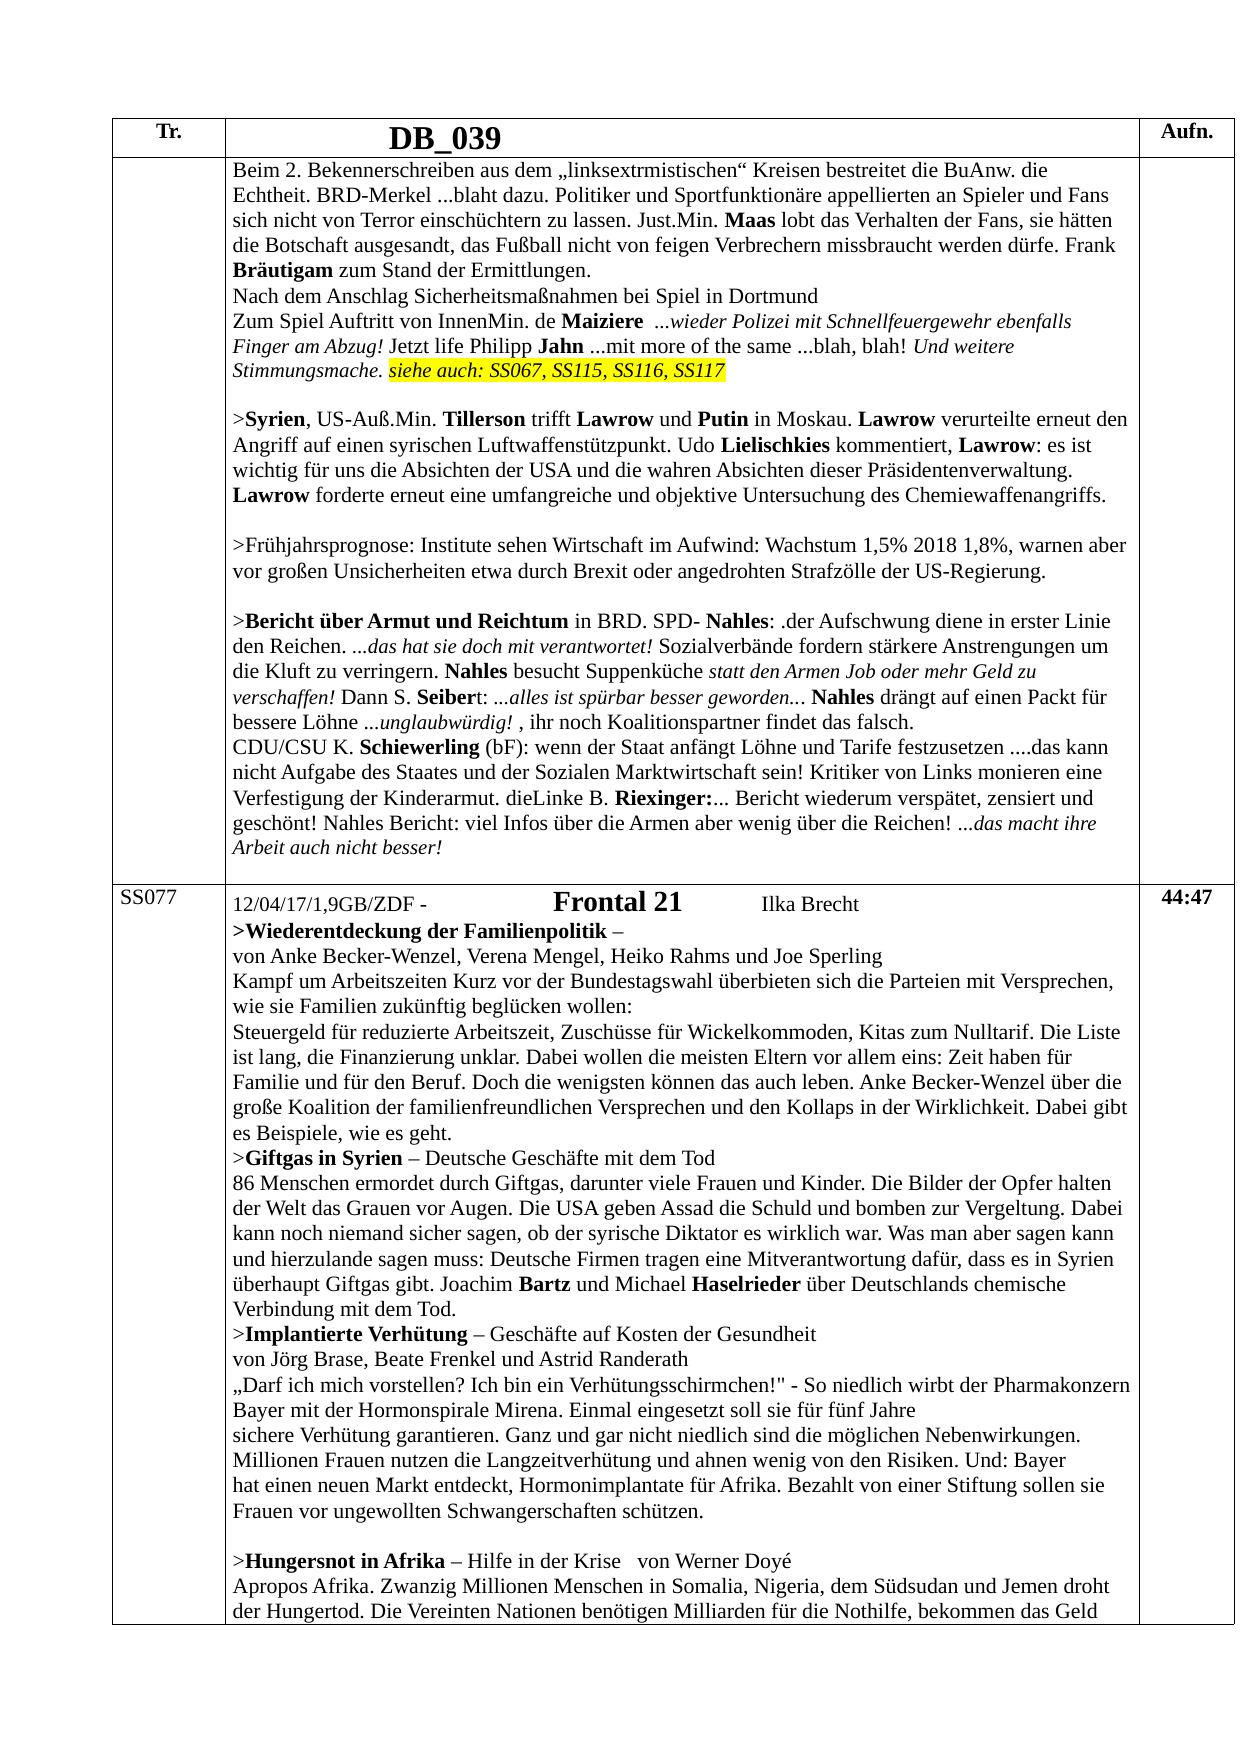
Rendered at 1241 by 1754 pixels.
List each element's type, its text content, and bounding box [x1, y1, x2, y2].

table_header Tr. [113, 119, 225, 157]
table_cell 44:47 [1140, 885, 1234, 1624]
table_cell SS077 [113, 885, 225, 1624]
table_cell Beim 2. Bekennerschreiben aus dem „linksextrmistischen“ Kreisen bestreitet die BuAnw. die Echtheit. BRD-Merkel ...blaht dazu. Politiker und Sportfunktionäre appellierten an Spieler und Fans sich nicht von Terror einschüchtern zu lassen. Just.Min. Maas lobt das Verhalten der Fans, sie hätten die Botschaft ausgesandt, das Fußball nicht von feigen Verbrechern missbraucht werden dürfe. Frank Bräutigam zum Stand der Ermittlungen. Nach dem Anschlag Sicherheitsmaßnahmen bei Spiel in Dortmund Zum Spiel Auftritt von InnenMin. de Maiziere ...wieder Polizei mit Schnellfeuergewehr ebenfalls Finger am Abzug! Jetzt life Philipp Jahn ...mit more of the same ...blah, blah! Und weitere Stimmungsmache. siehe auch: SS067, SS115, SS116, SS117 >Syrien, US-Auß.Min. Tillerson trifft Lawrow und Putin in Moskau. Lawrow verurteilte erneut den Angriff auf einen syrischen Luftwaffenstützpunkt. Udo Lielischkies kommentiert, Lawrow: es ist wichtig für uns die Absichten der USA und die wahren Absichten dieser Präsidentenverwaltung. Lawrow forderte erneut eine umfangreiche und objektive Untersuchung des Chemiewaffenangriffs. >Frühjahrsprognose: Institute sehen Wirtschaft im Aufwind: Wachstum 1,5% 2018 1,8%, warnen aber vor großen Unsicherheiten etwa durch Brexit oder angedrohten Strafzölle der US-Regierung. >Bericht über Armut und Reichtum in BRD. SPD- Nahles: .der Aufschwung diene in erster Linie den Reichen. ...das hat sie doch mit verantwortet! Sozialverbände fordern stärkere Anstrengungen um die Kluft zu verringern. Nahles besucht Suppenküche statt den Armen Job oder mehr Geld zu verschaffen! Dann S. Seibert: ...alles ist spürbar besser geworden... Nahles drängt auf einen Packt für bessere Löhne ...unglaubwürdig! , ihr noch Koalitionspartner findet das falsch. CDU/CSU K. Schiewerling (bF): wenn der Staat anfängt Löhne und Tarife festzusetzen ....das kann nicht Aufgabe des Staates und der Sozialen Marktwirtschaft sein! Kritiker von Links monieren eine Verfestigung der Kinderarmut. dieLinke B. Riexinger:... Bericht wiederum verspätet, zensiert und geschönt! Nahles Bericht: viel Infos über die Armen aber wenig über die Reichen! ...das macht ihre Arbeit auch nicht besser! [226, 158, 1139, 884]
table_header Aufn. [1140, 119, 1234, 157]
table_cell [1140, 158, 1234, 884]
table_cell 12/04/17/1,9GB/ZDF - Frontal 21 Ilka Brecht >Wiederentdeckung der Familienpolitik – von Anke Becker-Wenzel, Verena Mengel, Heiko Rahms und Joe Sperling Kampf um Arbeitszeiten Kurz vor der Bundestagswahl überbieten sich die Parteien mit Versprechen, wie sie Familien zukünftig beglücken wollen: Steuergeld für reduzierte Arbeitszeit, Zuschüsse für Wickelkommoden, Kitas zum Nulltarif. Die Liste ist lang, die Finanzierung unklar. Dabei wollen die meisten Eltern vor allem eins: Zeit haben für Familie und für den Beruf. Doch die wenigsten können das auch leben. Anke Becker-Wenzel über die große Koalition der familienfreundlichen Versprechen und den Kollaps in der Wirklichkeit. Dabei gibt es Beispiele, wie es geht. >Giftgas in Syrien – Deutsche Geschäfte mit dem Tod 86 Menschen ermordet durch Giftgas, darunter viele Frauen und Kinder. Die Bilder der Opfer halten der Welt das Grauen vor Augen. Die USA geben Assad die Schuld und bomben zur Vergeltung. Dabei kann noch niemand sicher sagen, ob der syrische Diktator es wirklich war. Was man aber sagen kann und hierzulande sagen muss: Deutsche Firmen tragen eine Mitverantwortung dafür, dass es in Syrien überhaupt Giftgas gibt. Joachim Bartz und Michael Haselrieder über Deutschlands chemische Verbindung mit dem Tod. >Implantierte Verhütung – Geschäfte auf Kosten der Gesundheit von Jörg Brase, Beate Frenkel und Astrid Randerath „Darf ich mich vorstellen? Ich bin ein Verhütungsschirmchen!" - So niedlich wirbt der Pharmakonzern Bayer mit der Hormonspirale Mirena. Einmal eingesetzt soll sie für fünf Jahre sichere Verhütung garantieren. Ganz und gar nicht niedlich sind die möglichen Nebenwirkungen. Millionen Frauen nutzen die Langzeitverhütung und ahnen wenig von den Risiken. Und: Bayer hat einen neuen Markt entdeckt, Hormonimplantate für Afrika. Bezahlt von einer Stiftung sollen sie Frauen vor ungewollten Schwangerschaften schützen. >Hungersnot in Afrika – Hilfe in der Krise von Werner Doyé Apropos Afrika. Zwanzig Millionen Menschen in Somalia, Nigeria, dem Südsudan und Jemen droht der Hungertod. Die Vereinten Nationen benötigen Milliarden für die Nothilfe, bekommen das Geld [226, 885, 1139, 1624]
table_cell [113, 158, 225, 884]
table_header DB_039 [226, 119, 1139, 157]
